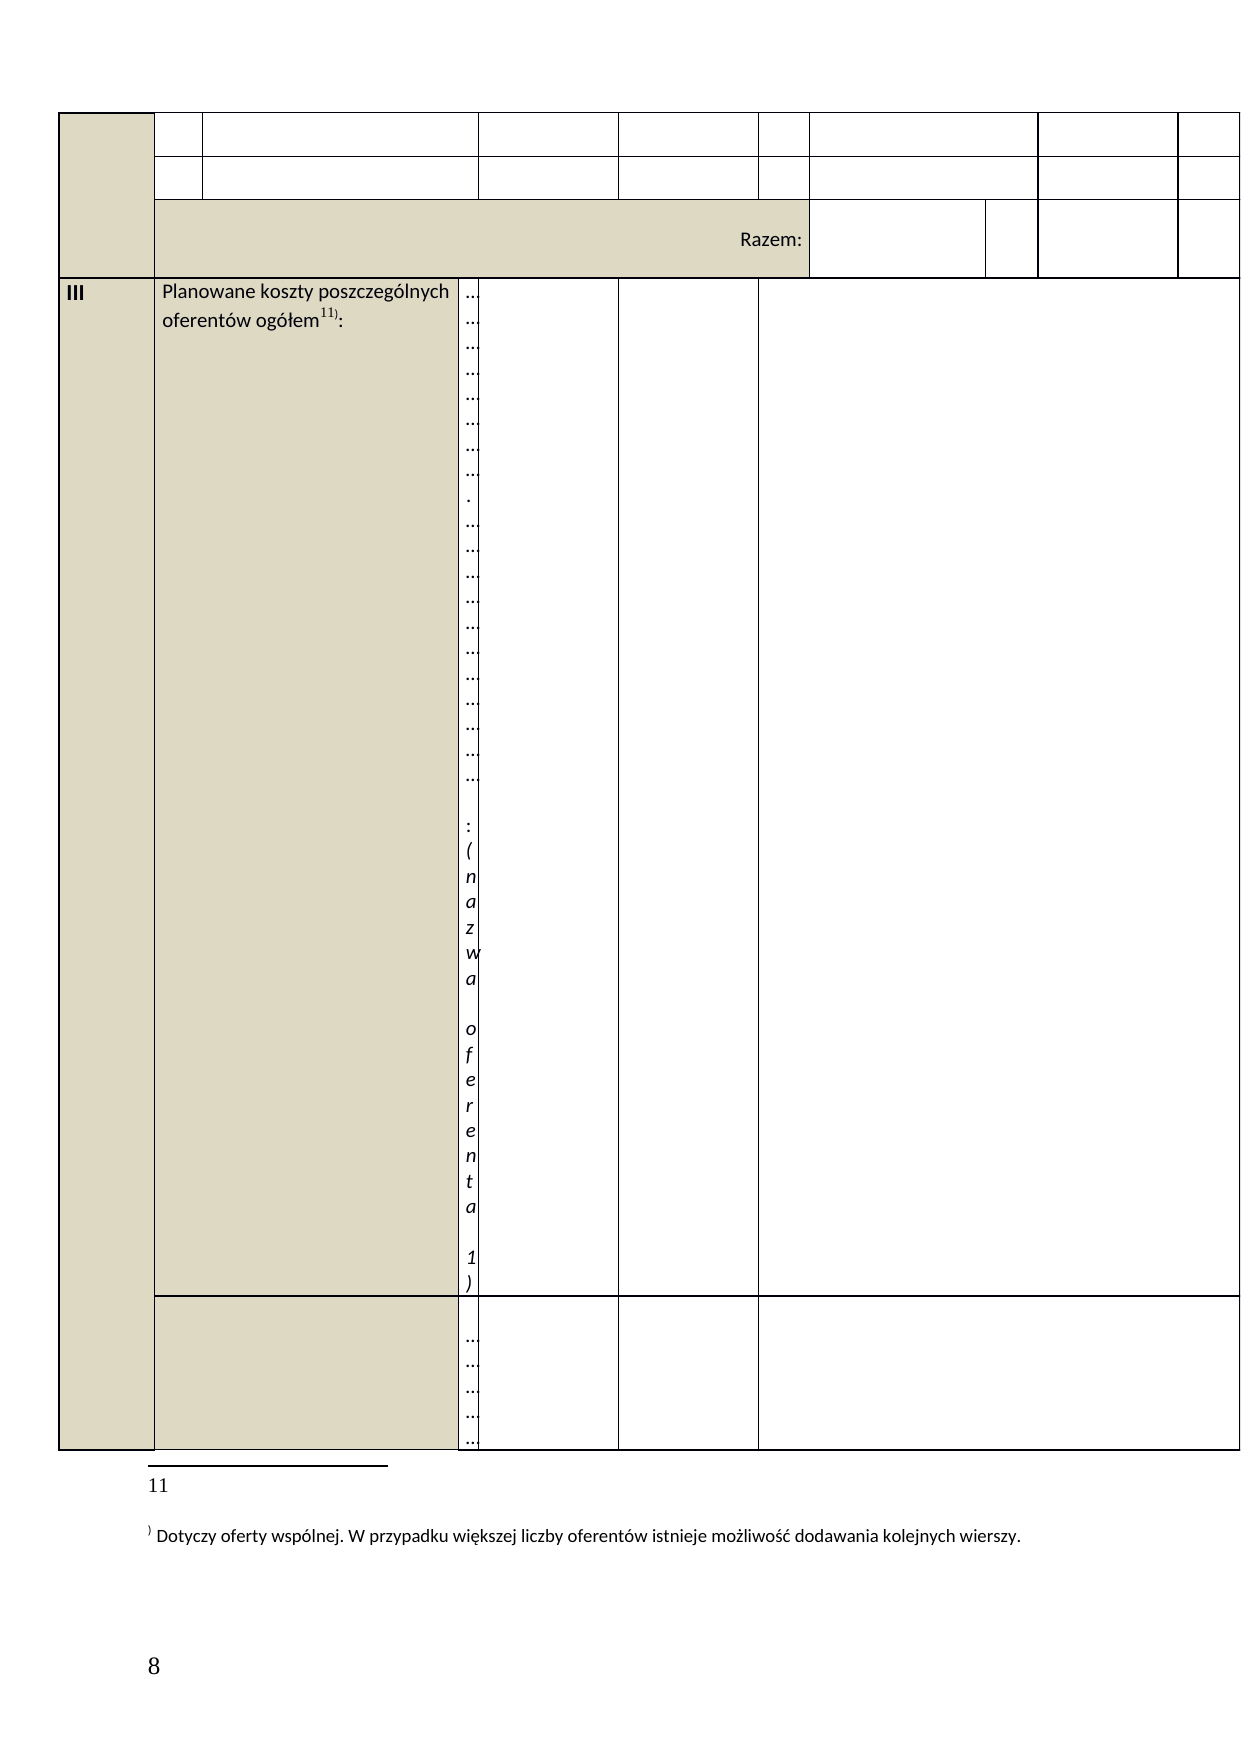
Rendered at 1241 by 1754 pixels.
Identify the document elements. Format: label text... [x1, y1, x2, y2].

table_cell [1039, 113, 1177, 156]
table_cell [619, 157, 758, 199]
table_cell [479, 157, 618, 199]
table_cell [810, 157, 1037, 199]
table_cell Planowane koszty poszczególnych oferentów ogółem): [155, 279, 458, 1295]
table_cell [759, 279, 1239, 1295]
table_cell …………… [459, 1297, 478, 1449]
table_cell [479, 279, 618, 1295]
table_cell [1179, 200, 1239, 277]
table_cell [155, 1297, 458, 1449]
table_cell III [60, 279, 154, 1449]
table_cell …………………….…………………………… : (nazwa oferenta 1) [459, 279, 478, 1295]
table_cell [759, 113, 809, 156]
table_cell [155, 113, 202, 156]
table_cell [619, 1297, 758, 1449]
table_cell [1039, 200, 1177, 277]
table_cell [479, 113, 618, 156]
table_cell [759, 157, 809, 199]
table_cell Razem: [155, 200, 809, 277]
table_cell [203, 157, 478, 199]
table_cell [1179, 113, 1239, 156]
table_cell [479, 1297, 618, 1449]
table_cell [203, 113, 478, 156]
table_cell [619, 113, 758, 156]
table_cell [619, 279, 758, 1295]
table_cell [759, 1297, 1239, 1449]
table_cell [155, 157, 202, 199]
table_cell [810, 200, 985, 277]
table_cell [60, 114, 154, 277]
table_cell [986, 200, 1037, 277]
table_cell [810, 113, 1037, 156]
table_cell [1039, 157, 1177, 199]
table_cell [1179, 157, 1239, 199]
